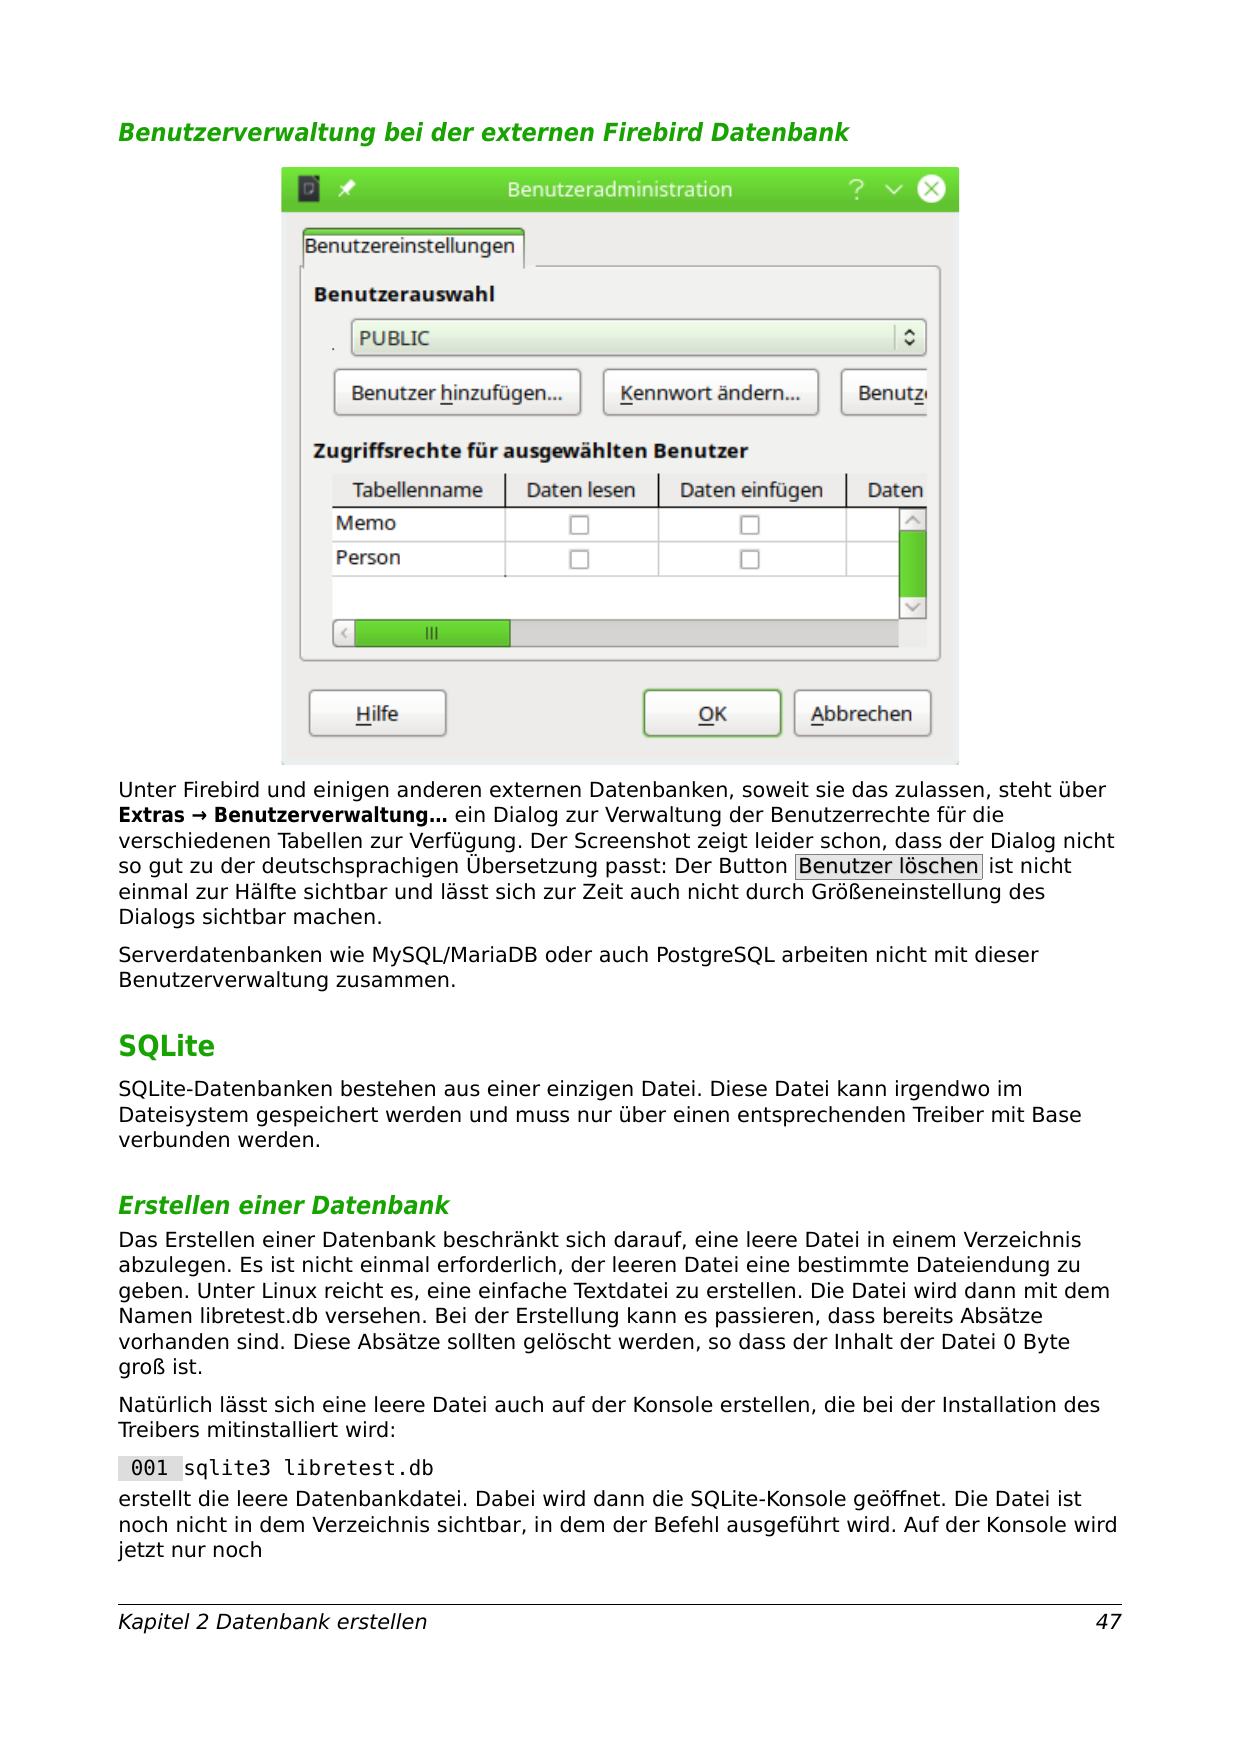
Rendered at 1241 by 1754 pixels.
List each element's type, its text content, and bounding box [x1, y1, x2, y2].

text erstellt die leere Datenbankdatei. Dabei wird dann die SQLite-Konsole geöffnet. Die Datei ist noch nicht in dem Verzeichnis sichtbar, in dem der Befehl ausgeführt wird. Auf der Konsole wird jetzt nur noch [118, 1487, 1122, 1562]
list sqlite3 libretest.db [183, 1456, 1122, 1481]
subtitle SQLite [118, 1029, 1122, 1063]
text Das Erstellen einer Datenbank beschränkt sich darauf, eine leere Datei in einem Verzeichnis abzulegen. Es ist nicht einmal erforderlich, der leeren Datei eine bestimmte Dateiendung zu geben. Unter Linux reicht es, eine einfache Textdatei zu erstellen. Die Datei wird dann mit dem Namen libretest.db versehen. Bei der Erstellung kann es passieren, dass bereits Absätze vorhanden sind. Diese Absätze sollten gelöscht werden, so dass der Inhalt der Datei 0 Byte groß ist. [118, 1228, 1122, 1379]
picture [281, 167, 960, 765]
text Natürlich lässt sich eine leere Datei auch auf der Konsole erstellen, die bei der Installation des Treibers mitinstalliert wird: [118, 1393, 1122, 1443]
text Unter Firebird und einigen anderen externen Datenbanken, soweit sie das zulassen, steht über Extras → Benutzerverwaltung… ein Dialog zur Verwaltung der Benutzerrechte für die verschiedenen Tabellen zur Verfügung. Der Screenshot zeigt leider schon, dass der Dialog nicht so gut zu der deutschsprachigen Übersetzung passt: Der Button Benutzer löschen ist nicht einmal zur Hälfte sichtbar und lässt sich zur Zeit auch nicht durch Größeneinstellung des Dialogs sichtbar machen. [118, 778, 1122, 929]
text SQLite-Datenbanken bestehen aus einer einzigen Datei. Diese Datei kann irgendwo im Dateisystem gespeichert werden und muss nur über einen entsprechenden Treiber mit Base verbunden werden. [118, 1077, 1122, 1153]
subtitle Benutzerverwaltung bei der externen Firebird Datenbank [118, 118, 1122, 147]
subtitle Erstellen einer Datenbank [118, 1191, 1122, 1220]
text Serverdatenbanken wie MySQL/MariaDB oder auch PostgreSQL arbeiten nicht mit dieser Benutzerverwaltung zusammen. [118, 943, 1122, 993]
